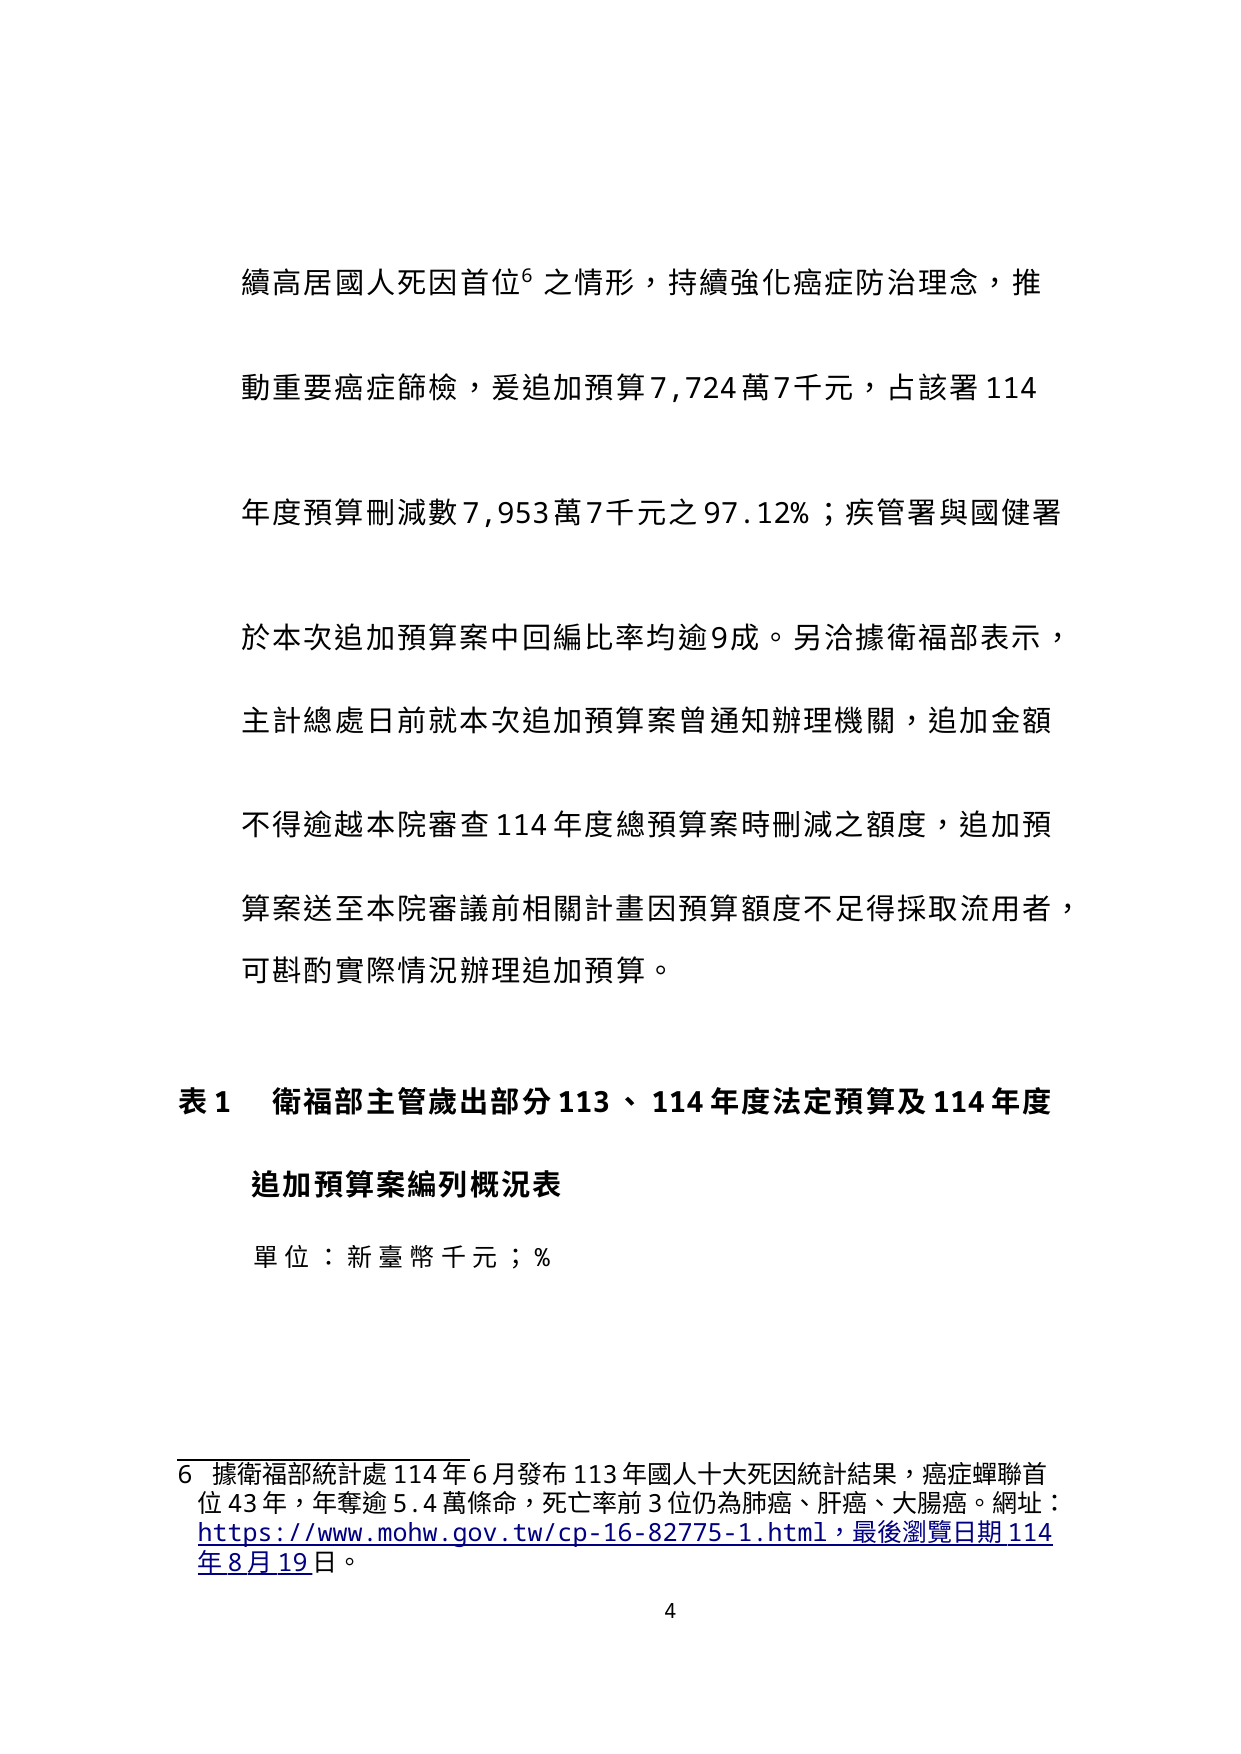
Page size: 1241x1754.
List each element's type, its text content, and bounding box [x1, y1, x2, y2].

text 表1 衛福部主管歲出部分113、114年度法定預算及114年度追加預算案編列概況表 單位：新臺幣千元；% [167, 1016, 1063, 1266]
text 據衛福部統計處114年6月發布113年國人十大死因統計結果，癌症蟬聯首位43年，年奪逾5.4萬條命，死亡率前3位仍為肺癌、肝癌、大腸癌。網址：https://www.mohw.gov.tw/cp-16-82775-1.html，最後瀏覽日期114年8月19日。 [177, 1460, 1063, 1577]
text 依114年度中央政府總預算追加預算案總說明及洽據衛福部及所屬機關補充回復相關資料，鑒於本院審議114年度總預算案時採通案與指定刪減，該部及所屬機關刪減合計數11億1,314萬6千元(包括通案刪減數10億8,814萬6千元、指定刪減數2,500萬元)，致業務費不敷所需，爰辦理追加預算合計數4億1,595萬5千元，均係114年度預算刪減數之回編數，整體回編比率37.37%(詳表1)。其中疾管署因應國內COVID-19疫情變化，辦理急性傳染病流行風險監控與管理計畫，爰追加預算1億5,105萬4千元，占該署114年度預算刪減數1億5,166萬1千元之99.6%；國健署面對癌症持續高居國人死因首位之情形，持續強化癌症防治理念，推動重要癌症篩檢，爰追加預算7,724萬7千元，占該署114年度預算刪減數7,953萬7千元之97.12%；疾管署與國健署於本次追加預算案中回編比率均逾9成。另洽據衛福部表示，主計總處日前就本次追加預算案曾通知辦理機關，追加金額不得逾越本院審查114年度總預算案時刪減之額度，追加預算案送至本院審議前相關計畫因預算額度不足得採取流用者，可斟酌實際情況辦理追加預算。 [236, 177, 1063, 990]
